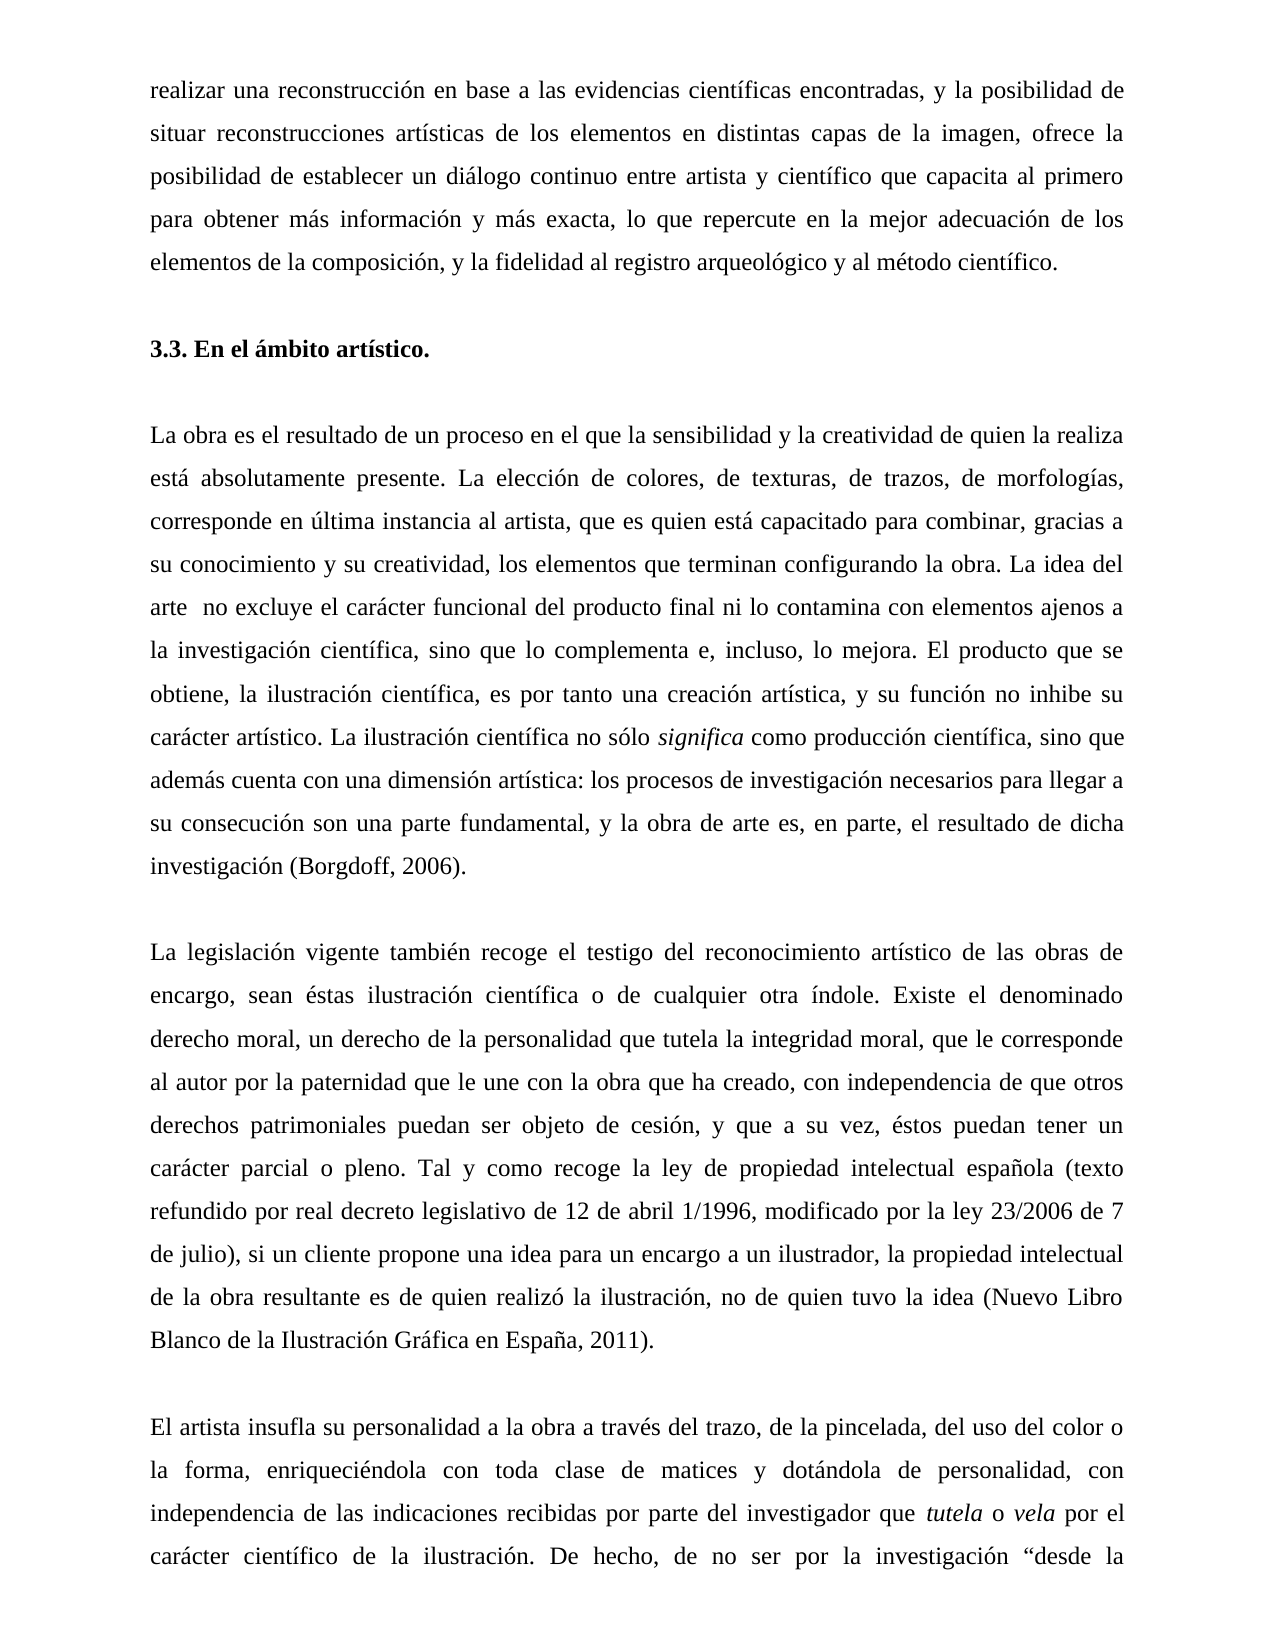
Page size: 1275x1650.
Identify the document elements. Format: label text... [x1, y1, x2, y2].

text El artista insufla su personalidad a la obra a través del trazo, de la pincelada, del uso del color o la forma, enriqueciéndola con toda clase de matices y dotándola de personalidad, con independencia de las indicaciones recibidas por parte del investigador que tutela o vela por el carácter científico de la ilustración. De hecho, de no ser por la investigación “desde la [150, 1412, 1125, 1570]
text La legislación vigente también recoge el testigo del reconocimiento artístico de las obras de encargo, sean éstas ilustración científica o de cualquier otra índole. Existe el denominado derecho moral, un derecho de la personalidad que tutela la integridad moral, que le corresponde al autor por la paternidad que le une con la obra que ha creado, con independencia de que otros derechos patrimoniales puedan ser objeto de cesión, y que a su vez, éstos puedan tener un carácter parcial o pleno. Tal y como recoge la ley de propiedad intelectual española (texto refundido por real decreto legislativo de 12 de abril 1/1996, modificado por la ley 23/2006 de 7 de julio), si un cliente propone una idea para un encargo a un ilustrador, la propiedad intelectual de la obra resultante es de quien realizó la ilustración, no de quien tuvo la idea (Nuevo Libro Blanco de la Ilustración Gráfica en España, 2011). [150, 937, 1125, 1354]
text La obra es el resultado de un proceso en el que la sensibilidad y la creatividad de quien la realiza está absolutamente presente. La elección de colores, de texturas, de trazos, de morfologías, corresponde en última instancia al artista, que es quien está capacitado para combinar, gracias a su conocimiento y su creatividad, los elementos que terminan configurando la obra. La idea del arte no excluye el carácter funcional del producto final ni lo contamina con elementos ajenos a la investigación científica, sino que lo complementa e, incluso, lo mejora. El producto que se obtiene, la ilustración científica, es por tanto una creación artística, y su función no inhibe su carácter artístico. La ilustración científica no sólo significa como producción científica, sino que además cuenta con una dimensión artística: los procesos de investigación necesarios para llegar a su consecución son una parte fundamental, y la obra de arte es, en parte, el resultado de dicha investigación (Borgdoff, 2006). [150, 420, 1125, 880]
text 3.3. En el ámbito artístico. [150, 334, 1125, 362]
text realizar una reconstrucción en base a las evidencias científicas encontradas, y la posibilidad de situar reconstrucciones artísticas de los elementos en distintas capas de la imagen, ofrece la posibilidad de establecer un diálogo continuo entre artista y científico que capacita al primero para obtener más información y más exacta, lo que repercute en la mejor adecuación de los elementos de la composición, y la fidelidad al registro arqueológico y al método científico. [150, 75, 1125, 276]
